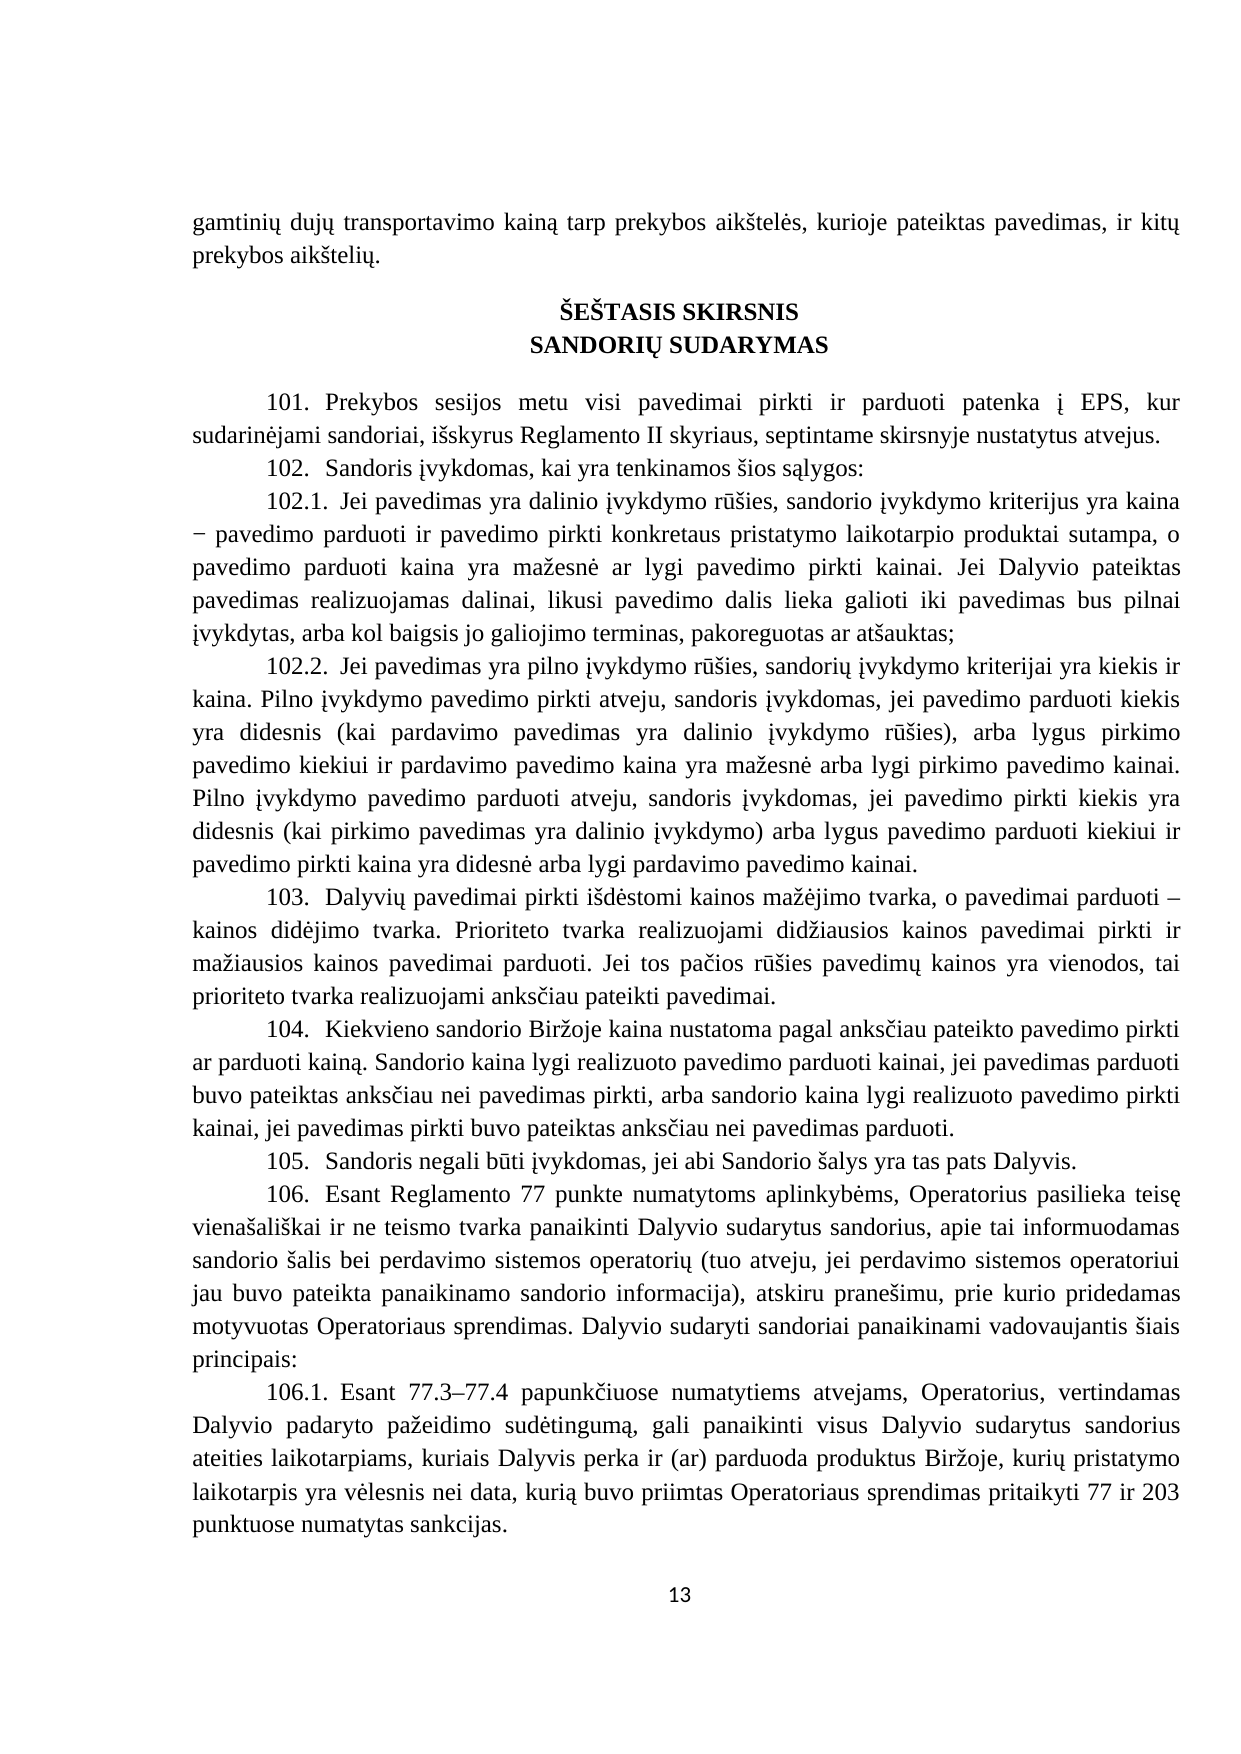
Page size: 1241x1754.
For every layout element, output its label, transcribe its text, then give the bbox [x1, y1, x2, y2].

text 103. Dalyvių pavedimai pirkti išdėstomi kainos mažėjimo tvarka, o pavedimai parduoti – kainos didėjimo tvarka. Prioriteto tvarka realizuojami didžiausios kainos pavedimai pirkti ir mažiausios kainos pavedimai parduoti. Jei tos pačios rūšies pavedimų kainos yra vienodos, tai prioriteto tvarka realizuojami anksčiau pateikti pavedimai. [192, 882, 1181, 1010]
text 105. Sandoris negali būti įvykdomas, jei abi Sandorio šalys yra tas pats Dalyvis. [192, 1146, 1181, 1175]
text 102. Sandoris įvykdomas, kai yra tenkinamos šios sąlygos: [192, 453, 1181, 482]
text 102.1. Jei pavedimas yra dalinio įvykdymo rūšies, sandorio įvykdymo kriterijus yra kaina − pavedimo parduoti ir pavedimo pirkti konkretaus pristatymo laikotarpio produktai sutampa, o pavedimo parduoti kaina yra mažesnė ar lygi pavedimo pirkti kainai. Jei Dalyvio pateiktas pavedimas realizuojamas dalinai, likusi pavedimo dalis lieka galioti iki pavedimas bus pilnai įvykdytas, arba kol baigsis jo galiojimo terminas, pakoreguotas ar atšauktas; [192, 486, 1181, 647]
text ŠEŠTASIS SKIRSNIS SANDORIŲ SUDARYMAS [177, 297, 1181, 358]
text 104. Kiekvieno sandorio Biržoje kaina nustatoma pagal anksčiau pateikto pavedimo pirkti ar parduoti kainą. Sandorio kaina lygi realizuoto pavedimo parduoti kainai, jei pavedimas parduoti buvo pateiktas anksčiau nei pavedimas pirkti, arba sandorio kaina lygi realizuoto pavedimo pirkti kainai, jei pavedimas pirkti buvo pateiktas anksčiau nei pavedimas parduoti. [192, 1014, 1181, 1142]
text gamtinių dujų transportavimo kainą tarp prekybos aikštelės, kurioje pateiktas pavedimas, ir kitų prekybos aikštelių. [192, 207, 1181, 268]
text 106. Esant Reglamento 77 punkte numatytoms aplinkybėms, Operatorius pasilieka teisę vienašališkai ir ne teismo tvarka panaikinti Dalyvio sudarytus sandorius, apie tai informuodamas sandorio šalis bei perdavimo sistemos operatorių (tuo atveju, jei perdavimo sistemos operatoriui jau buvo pateikta panaikinamo sandorio informacija), atskiru pranešimu, prie kurio pridedamas motyvuotas Operatoriaus sprendimas. Dalyvio sudaryti sandoriai panaikinami vadovaujantis šiais principais: [192, 1179, 1181, 1373]
text 101. Prekybos sesijos metu visi pavedimai pirkti ir parduoti patenka į EPS, kur sudarinėjami sandoriai, išskyrus Reglamento II skyriaus, septintame skirsnyje nustatytus atvejus. [192, 387, 1181, 449]
text 102.2. Jei pavedimas yra pilno įvykdymo rūšies, sandorių įvykdymo kriterijai yra kiekis ir kaina. Pilno įvykdymo pavedimo pirkti atveju, sandoris įvykdomas, jei pavedimo parduoti kiekis yra didesnis (kai pardavimo pavedimas yra dalinio įvykdymo rūšies), arba lygus pirkimo pavedimo kiekiui ir pardavimo pavedimo kaina yra mažesnė arba lygi pirkimo pavedimo kainai. Pilno įvykdymo pavedimo parduoti atveju, sandoris įvykdomas, jei pavedimo pirkti kiekis yra didesnis (kai pirkimo pavedimas yra dalinio įvykdymo) arba lygus pavedimo parduoti kiekiui ir pavedimo pirkti kaina yra didesnė arba lygi pardavimo pavedimo kainai. [192, 651, 1181, 878]
text 106.1. Esant 77.3–77.4 papunkčiuose numatytiems atvejams, Operatorius, vertindamas Dalyvio padaryto pažeidimo sudėtingumą, gali panaikinti visus Dalyvio sudarytus sandorius ateities laikotarpiams, kuriais Dalyvis perka ir (ar) parduoda produktus Biržoje, kurių pristatymo laikotarpis yra vėlesnis nei data, kurią buvo priimtas Operatoriaus sprendimas pritaikyti 77 ir 203 punktuose numatytas sankcijas. [192, 1377, 1181, 1538]
